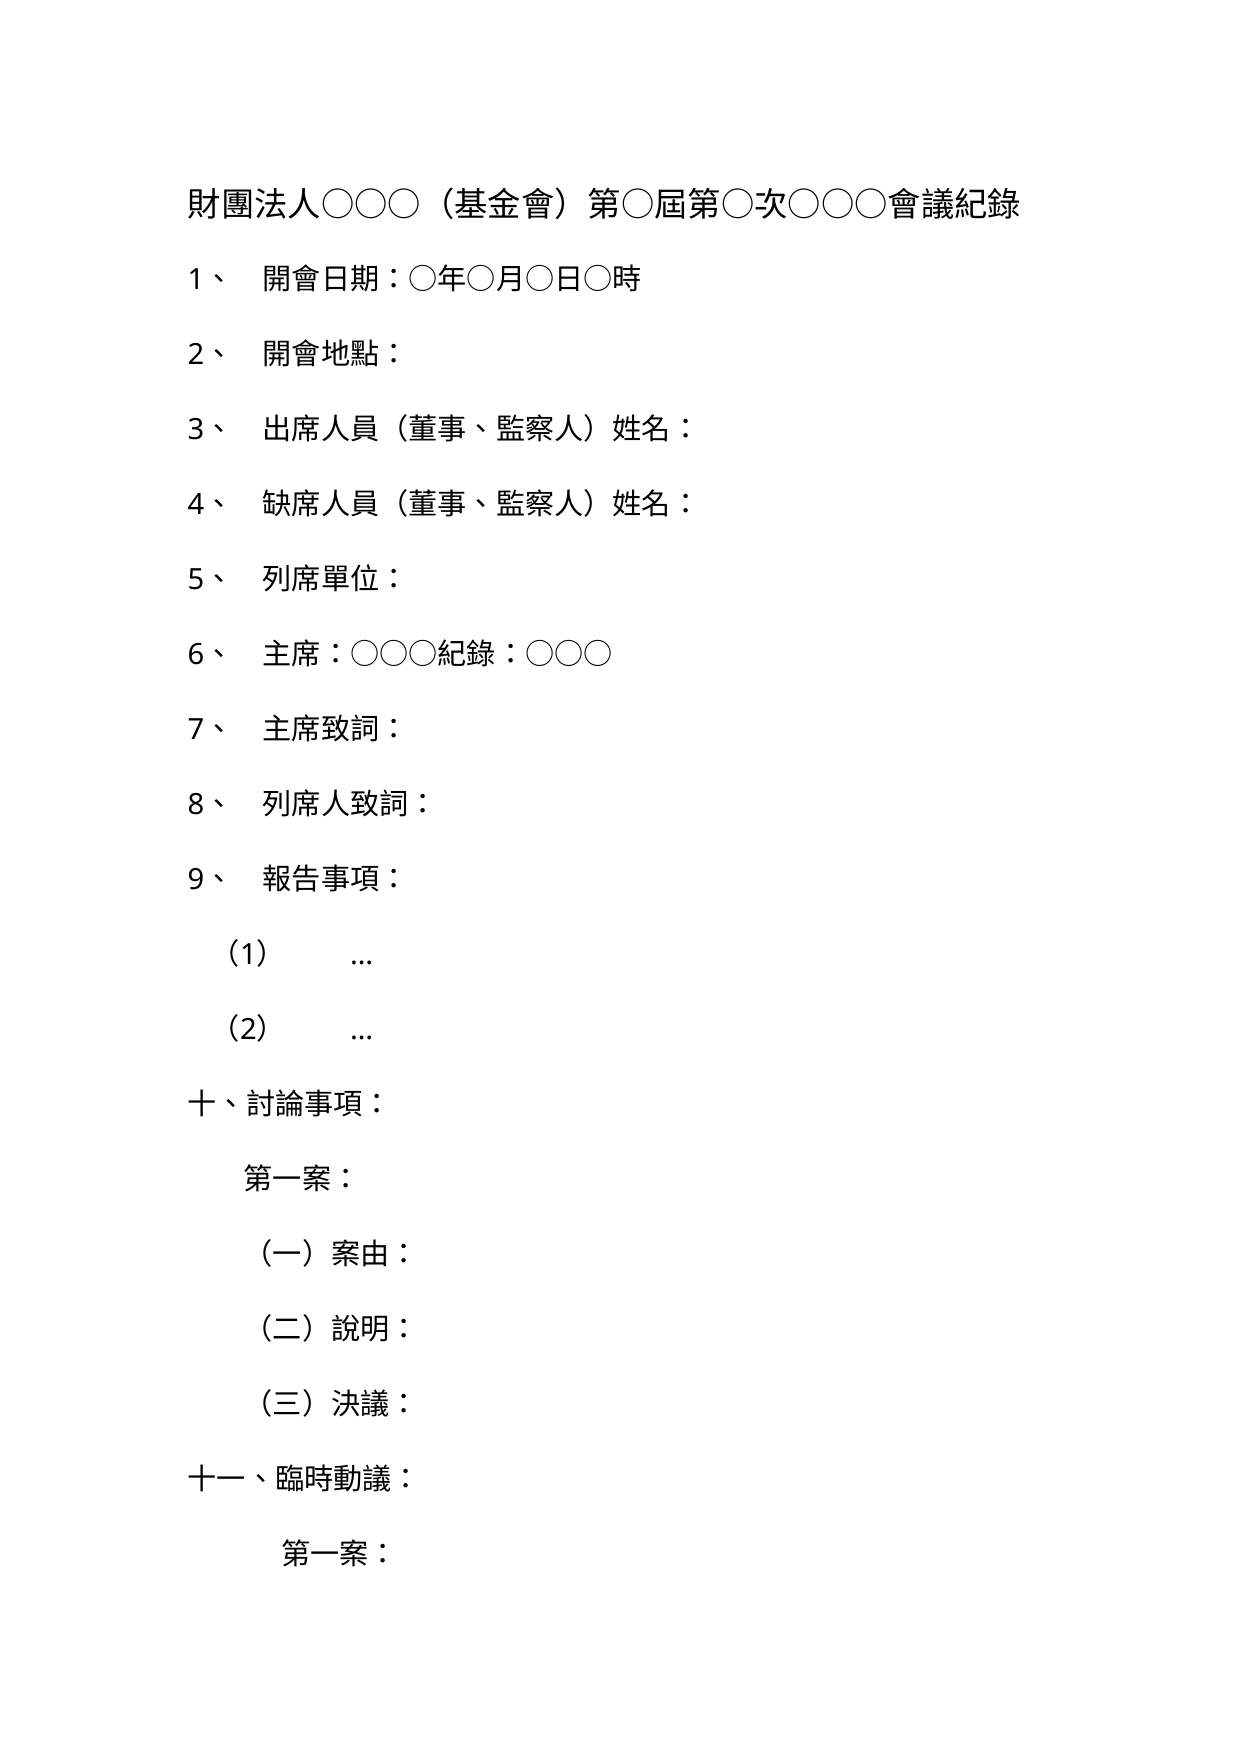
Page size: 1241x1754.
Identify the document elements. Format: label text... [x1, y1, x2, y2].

list 主席致詞： [187, 689, 1053, 764]
text 財團法人○○○（基金會）第○屆第○次○○○會議紀錄 [187, 164, 1053, 239]
text （一）案由： [243, 1214, 1053, 1289]
list 缺席人員（董事、監察人）姓名： [187, 464, 1053, 539]
text （二）說明： [243, 1289, 1053, 1364]
list 列席人致詞： [187, 764, 1053, 839]
text 第一案： [281, 1514, 1053, 1589]
text 十、討論事項： [187, 1064, 1053, 1139]
list 開會日期：○年○月○日○時 [187, 239, 1053, 314]
list 開會地點： [187, 314, 1053, 389]
text （三）決議： [243, 1364, 1053, 1439]
list … [211, 989, 1053, 1064]
list 報告事項： [187, 839, 1053, 914]
text 十一、臨時動議： [187, 1439, 1053, 1514]
list 列席單位： [187, 539, 1053, 614]
list 主席：○○○紀錄：○○○ [187, 614, 1053, 689]
list … [211, 914, 1053, 989]
text 第一案： [243, 1139, 1053, 1214]
list 出席人員（董事、監察人）姓名： [187, 389, 1053, 464]
